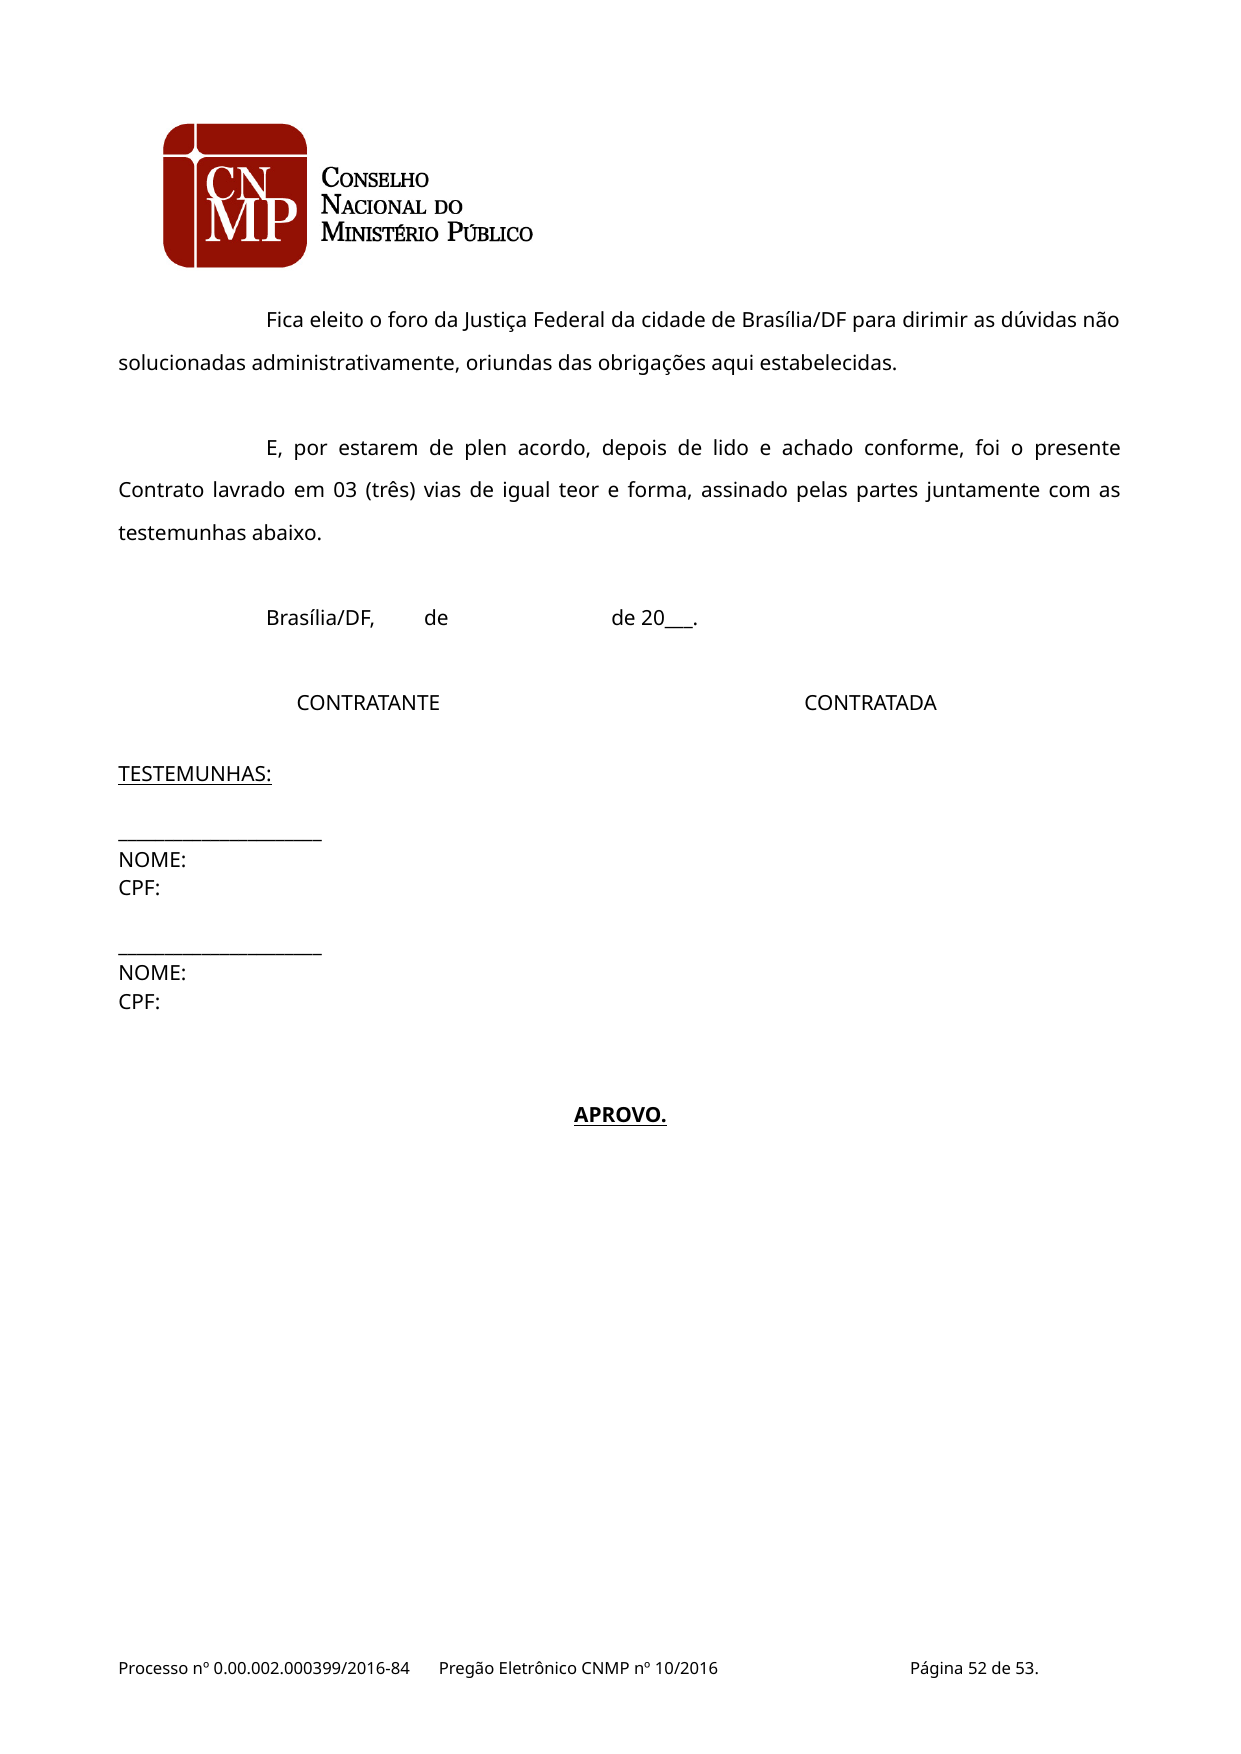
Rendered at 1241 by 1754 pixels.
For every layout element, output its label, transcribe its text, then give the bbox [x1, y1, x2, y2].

table_header CONTRATADA [619, 689, 1122, 717]
text Fica eleito o foro da Justiça Federal da cidade de Brasília/DF para dirimir as dúvidas não solucionadas administrativamente, oriundas das obrigações aqui estabelecidas. [118, 305, 1122, 376]
table_cell ______________________ NOME: CPF: [117, 788, 1077, 902]
text E, por estarem de plen acordo, depois de lido e achado conforme, foi o presente Contrato lavrado em 03 (três) vias de igual teor e forma, assinado pelas partes juntamente com as testemunhas abaixo. [118, 433, 1122, 546]
subtitle Brasília/DF, de de 20___. [118, 603, 1122, 632]
table_cell ______________________ NOME: CPF: [117, 902, 1077, 1015]
picture [138, 100, 549, 290]
table_header CONTRATANTE [117, 689, 619, 717]
table_header TESTEMUNHAS: [117, 760, 1077, 788]
text APROVO. [118, 1101, 1122, 1129]
